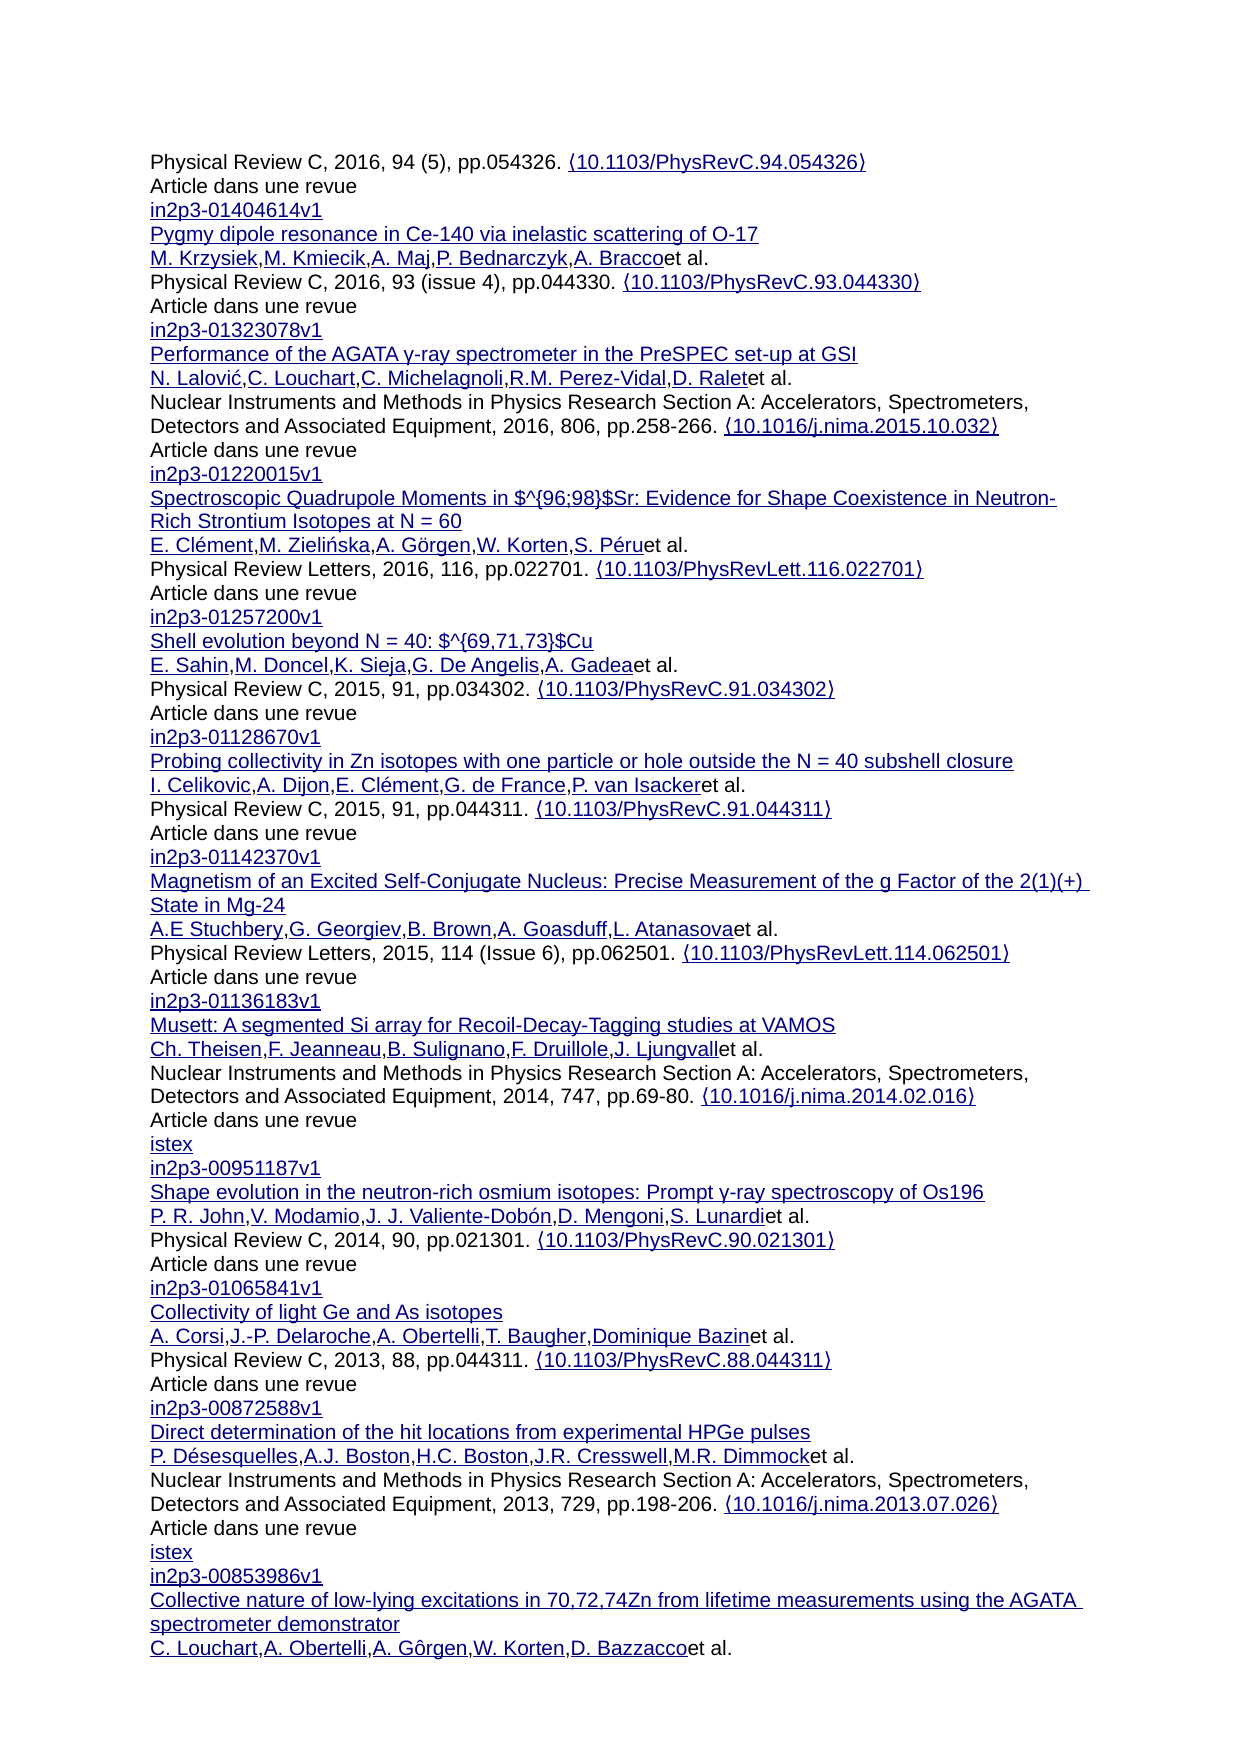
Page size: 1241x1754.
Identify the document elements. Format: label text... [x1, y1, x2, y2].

table_cell Probing collectivity in Zn isotopes with one particle or hole outside the N = 40 subshell closure I. Celikovic,A. Dijon,E. Clément,G. de France,P. van Isackeret al. Physical Review C, 2015, 91, pp.044311. ⟨10.1103/PhysRevC.91.044311⟩ Article dans une revue in2p3-01142370v1 [150, 749, 1090, 869]
table_cell State in Mg-24 A.E Stuchbery,G. Georgiev,B. Brown,A. Goasduff,L. Atanasovaet al. Physical Review Letters, 2015, 114 (Issue 6), pp.062501. ⟨10.1103/PhysRevLett.114.062501⟩ Article dans une revue in2p3-01136183v1 [150, 891, 1090, 1012]
table_cell Shell evolution beyond N = 40: $^{69,71,73}$Cu E. Sahin,M. Doncel,K. Sieja,G. De Angelis,A. Gadeaet al. Physical Review C, 2015, 91, pp.034302. ⟨10.1103/PhysRevC.91.034302⟩ Article dans une revue in2p3-01128670v1 [150, 629, 1090, 749]
table_cell Musett: A segmented Si array for Recoil-Decay-Tagging studies at VAMOS Ch. Theisen,F. Jeanneau,B. Sulignano,F. Druillole,J. Ljungvallet al. Nuclear Instruments and Methods in Physics Research Section A: Accelerators, Spectrometers, Detectors and Associated Equipment, 2014, 747, pp.69-80. ⟨10.1016/j.nima.2014.02.016⟩ Article dans une revue istex in2p3-00951187v1 [150, 1013, 1090, 1180]
table_cell Collective nature of low-lying excitations in 70,72,74Zn from lifetime measurements using the AGATA spectrometer demonstrator C. Louchart,A. Obertelli,A. Gôrgen,W. Korten,D. Bazzaccoet al. [150, 1588, 1090, 1659]
table_cell Direct determination of the hit locations from experimental HPGe pulses P. Désesquelles,A.J. Boston,H.C. Boston,J.R. Cresswell,M.R. Dimmocket al. Nuclear Instruments and Methods in Physics Research Section A: Accelerators, Spectrometers, Detectors and Associated Equipment, 2013, 729, pp.198-206. ⟨10.1016/j.nima.2013.07.026⟩ Article dans une revue istex in2p3-00853986v1 [150, 1420, 1090, 1587]
table_cell Performance of the AGATA γ-ray spectrometer in the PreSPEC set-up at GSI N. Lalović,C. Louchart,C. Michelagnoli,R.M. Perez-Vidal,D. Raletet al. Nuclear Instruments and Methods in Physics Research Section A: Accelerators, Spectrometers, Detectors and Associated Equipment, 2016, 806, pp.258-266. ⟨10.1016/j.nima.2015.10.032⟩ Article dans une revue in2p3-01220015v1 [150, 342, 1090, 485]
table_cell Physical Review C, 2016, 94 (5), pp.054326. ⟨10.1103/PhysRevC.94.054326⟩ Article dans une revue in2p3-01404614v1 [150, 150, 1090, 222]
table_cell Collectivity of light Ge and As isotopes A. Corsi,J.-P. Delaroche,A. Obertelli,T. Baugher,Dominique Bazinet al. Physical Review C, 2013, 88, pp.044311. ⟨10.1103/PhysRevC.88.044311⟩ Article dans une revue in2p3-00872588v1 [150, 1300, 1090, 1420]
table_cell Spectroscopic Quadrupole Moments in $^{96;98}$Sr: Evidence for Shape Coexistence in Neutron-Rich Strontium Isotopes at N = 60 E. Clément,M. Zielińska,A. Görgen,W. Korten,S. Péruet al. Physical Review Letters, 2016, 116, pp.022701. ⟨10.1103/PhysRevLett.116.022701⟩ Article dans une revue in2p3-01257200v1 [150, 485, 1090, 629]
table_cell Pygmy dipole resonance in Ce-140 via inelastic scattering of O-17 M. Krzysiek,M. Kmiecik,A. Maj,P. Bednarczyk,A. Braccoet al. Physical Review C, 2016, 93 (issue 4), pp.044330. ⟨10.1103/PhysRevC.93.044330⟩ Article dans une revue in2p3-01323078v1 [150, 222, 1090, 342]
table_cell Magnetism of an Excited Self-Conjugate Nucleus: Precise Measurement of the g Factor of the 2(1)(+) [150, 869, 1090, 890]
table_cell Shape evolution in the neutron-rich osmium isotopes: Prompt γ-ray spectroscopy of Os196 P. R. John,V. Modamio,J. J. Valiente-Dobón,D. Mengoni,S. Lunardiet al. Physical Review C, 2014, 90, pp.021301. ⟨10.1103/PhysRevC.90.021301⟩ Article dans une revue in2p3-01065841v1 [150, 1180, 1090, 1300]
